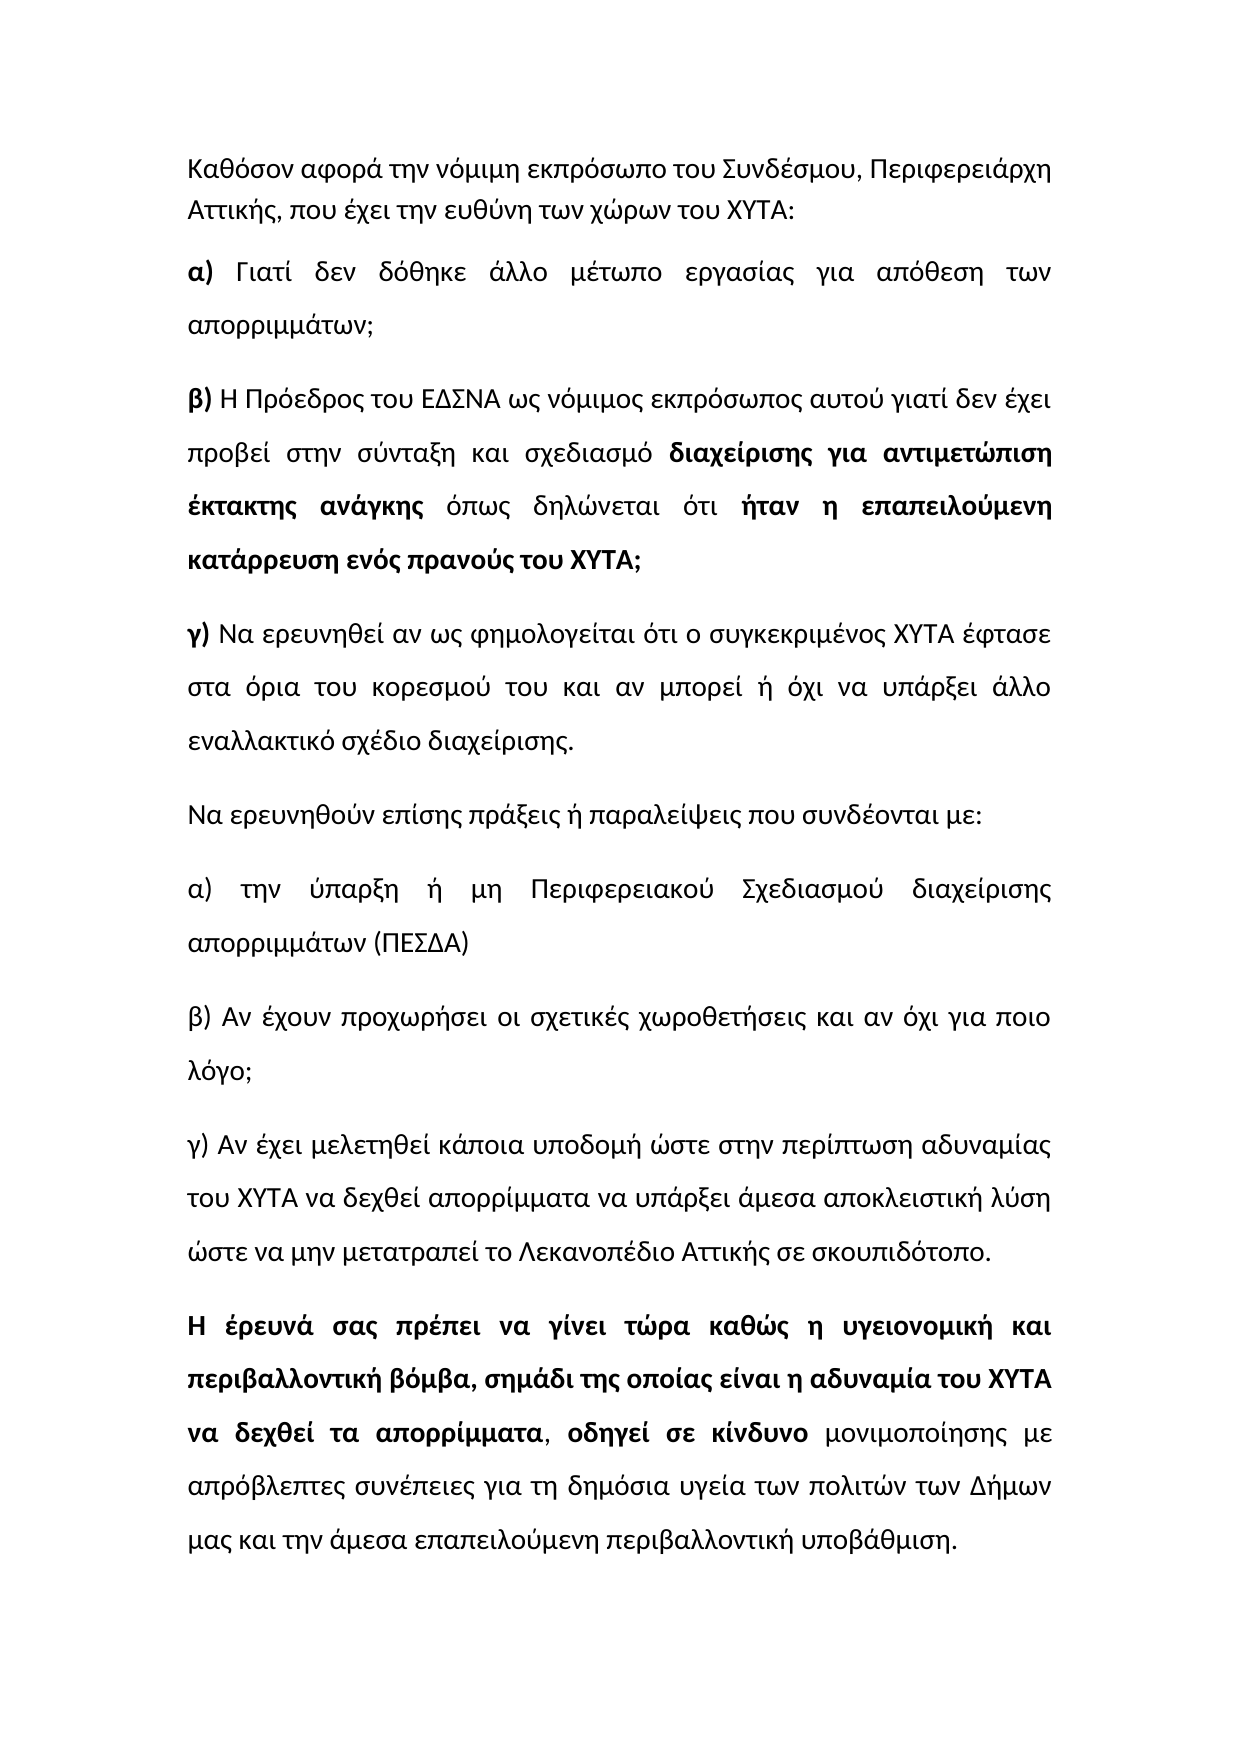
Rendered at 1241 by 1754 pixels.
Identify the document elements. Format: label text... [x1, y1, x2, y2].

text Kαθόσον αφορά την νόμιμη εκπρόσωπο του Συνδέσμου, Περιφερειάρχη Αττικής, που έχει την ευθύνη των χώρων του ΧΥΤΑ: [187, 150, 1053, 227]
text Να ερευνηθούν επίσης πράξεις ή παραλείψεις που συνδέονται με: [187, 796, 1053, 832]
text α) Γιατί δεν δόθηκε άλλο μέτωπο εργασίας για απόθεση των απορριμμάτων; [187, 253, 1053, 342]
text α) την ύπαρξη ή μη Περιφερειακού Σχεδιασμού διαχείρισης απορριμμάτων (ΠΕΣΔΑ) [187, 870, 1053, 959]
text β) Αν έχουν προχωρήσει οι σχετικές χωροθετήσεις και αν όχι για ποιο λόγο; [187, 998, 1053, 1087]
text β) Η Πρόεδρος του ΕΔΣΝΑ ως νόμιμος εκπρόσωπος αυτού γιατί δεν έχει προβεί στην σύνταξη και σχεδιασμό διαχείρισης για αντιμετώπιση έκτακτης ανάγκης όπως δηλώνεται ότι ήταν η επαπειλούμενη κατάρρευση ενός πρανούς του ΧΥΤΑ; [187, 380, 1053, 576]
text Η έρευνά σας πρέπει να γίνει τώρα καθώς η υγειονομική και περιβαλλοντική βόμβα, σημάδι της οποίας είναι η αδυναμία του ΧΥΤΑ να δεχθεί τα απορρίμματα, οδηγεί σε κίνδυνο μονιμοποίησης με απρόβλεπτες συνέπειες για τη δημόσια υγεία των πολιτών των Δήμων μας και την άμεσα επαπειλούμενη περιβαλλοντική υποβάθμιση. [187, 1307, 1053, 1556]
text γ) Να ερευνηθεί αν ως φημολογείται ότι ο συγκεκριμένος ΧΥΤΑ έφτασε στα όρια του κορεσμού του και αν μπορεί ή όχι να υπάρξει άλλο εναλλακτικό σχέδιο διαχείρισης. [187, 615, 1053, 757]
text γ) Αν έχει μελετηθεί κάποια υποδομή ώστε στην περίπτωση αδυναμίας του ΧΥΤΑ να δεχθεί απορρίμματα να υπάρξει άμεσα αποκλειστική λύση ώστε να μην μετατραπεί το Λεκανοπέδιο Αττικής σε σκουπιδότοπο. [187, 1126, 1053, 1268]
